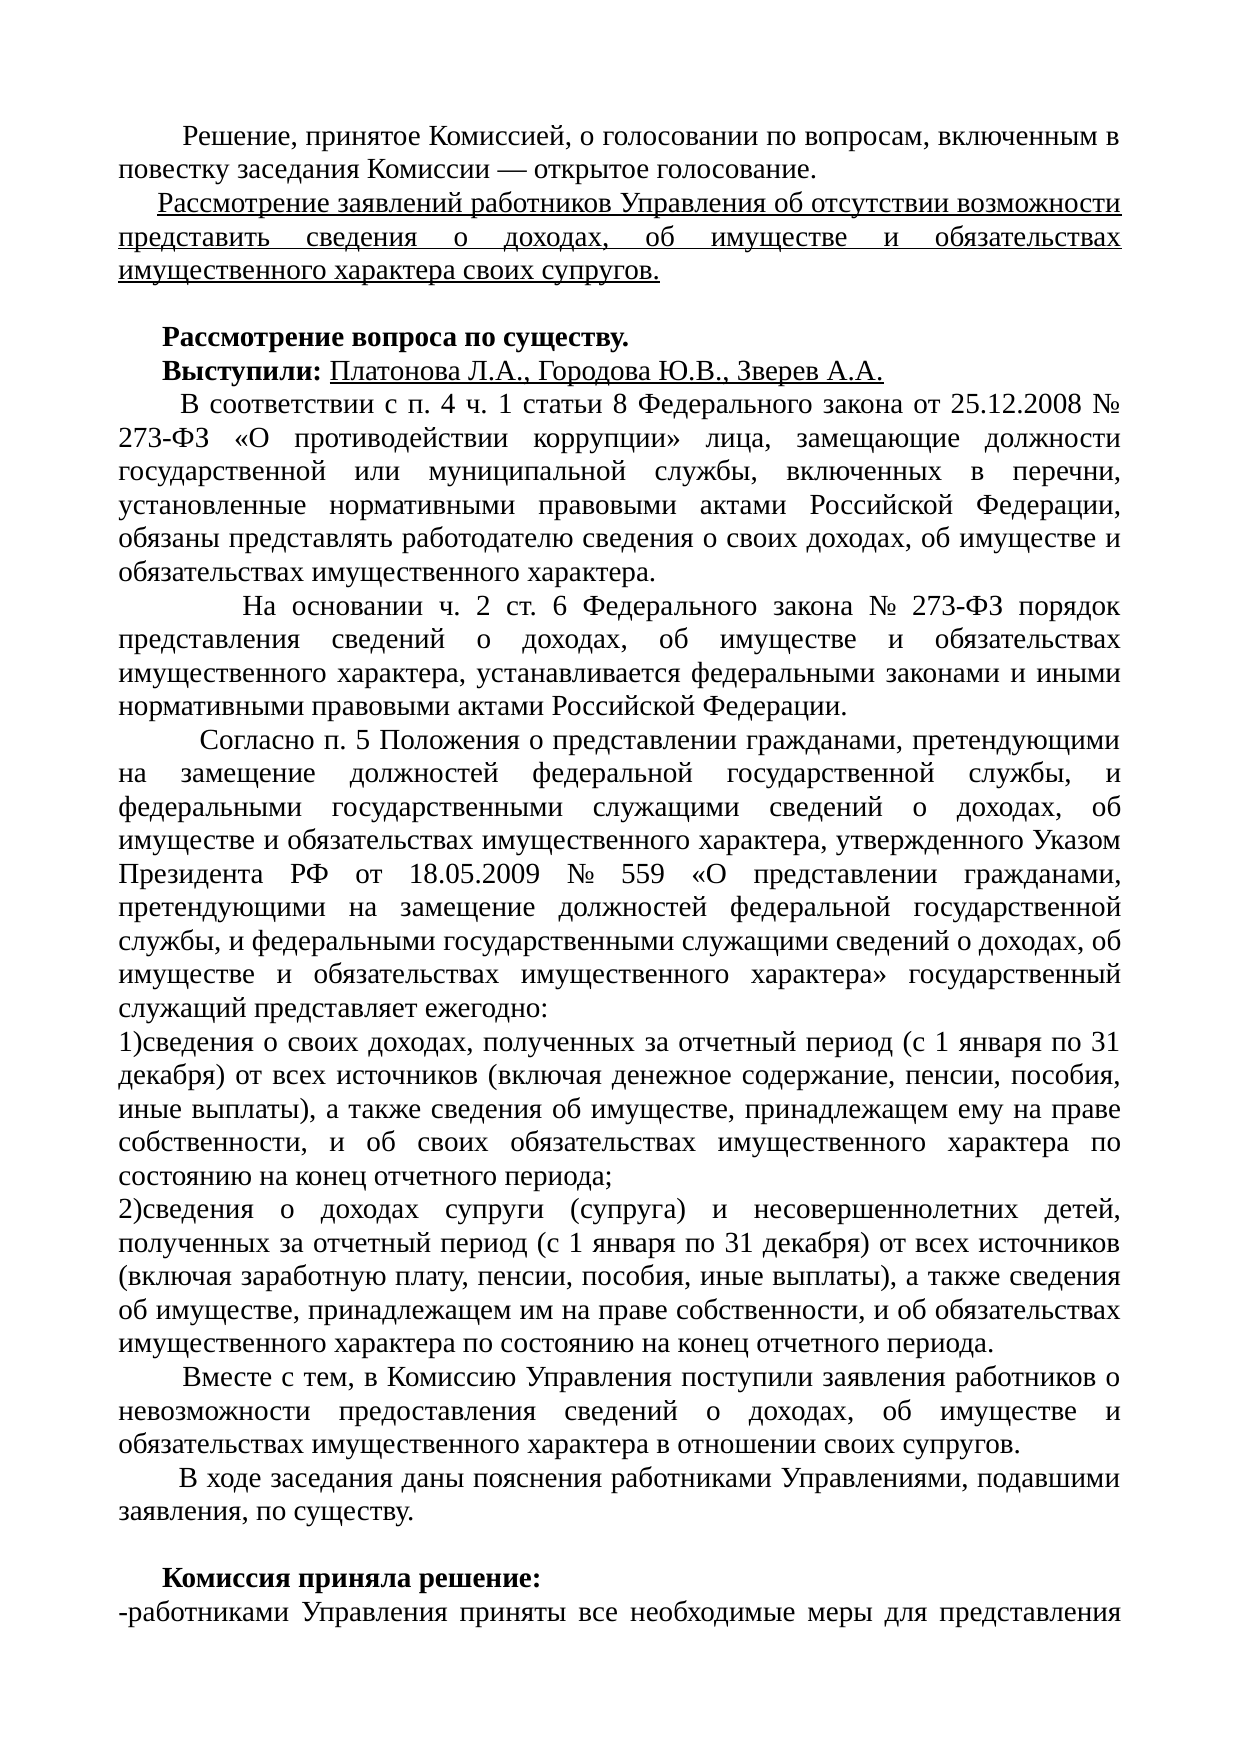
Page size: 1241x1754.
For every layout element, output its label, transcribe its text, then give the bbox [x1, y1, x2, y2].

text Решение, принятое Комиссией, о голосовании по вопросам, включенным в повестку заседания Комиссии — открытое голосование. [118, 118, 1122, 185]
text Выступили: Платонова Л.А., Городова Ю.В., Зверев А.А. [118, 353, 1122, 386]
text имущественного характера своих супругов. [118, 249, 1122, 286]
text 1)сведения о своих доходах, полученных за отчетный период (с 1 января по 31 декабря) от всех источников (включая денежное содержание, пенсии, пособия, иные выплаты), а также сведения об имуществе, принадлежащем ему на праве собственности, и об своих обязательствах имущественного характера по состоянию на конец отчетного периода; [118, 1024, 1122, 1191]
text Рассмотрение вопроса по существу. [118, 319, 1122, 353]
text 2)сведения о доходах супруги (супруга) и несовершеннолетних детей, полученных за отчетный период (с 1 января по 31 декабря) от всех источников (включая заработную плату, пенсии, пособия, иные выплаты), а также сведения об имуществе, принадлежащем им на праве собственности, и об обязательствах имущественного характера по состоянию на конец отчетного периода. [118, 1191, 1122, 1359]
text В ходе заседания даны пояснения работниками Управлениями, подавшими заявления, по существу. [118, 1460, 1122, 1527]
text -работниками Управления приняты все необходимые меры для представления [118, 1594, 1122, 1627]
text На основании ч. 2 ст. 6 Федерального закона № 273-ФЗ порядок представления сведений о доходах, об имуществе и обязательствах имущественного характера, устанавливается федеральными законами и иными нормативными правовыми актами Российской Федерации. [118, 588, 1122, 722]
text Вместе с тем, в Комиссию Управления поступили заявления работников о невозможности предоставления сведений о доходах, об имуществе и обязательствах имущественного характера в отношении своих супругов. [118, 1359, 1122, 1460]
text Согласно п. 5 Положения о представлении гражданами, претендующими на замещение должностей федеральной государственной службы, и федеральными государственными служащими сведений о доходах, об имуществе и обязательствах имущественного характера, утвержденного Указом Президента РФ от 18.05.2009 № 559 «О представлении гражданами, претендующими на замещение должностей федеральной государственной службы, и федеральными государственными служащими сведений о доходах, об имуществе и обязательствах имущественного характера» государственный служащий представляет ежегодно: [118, 722, 1122, 1024]
text Комиссия приняла решение: [118, 1560, 1122, 1594]
text В соответствии с п. 4 ч. 1 статьи 8 Федерального закона от 25.12.2008 № 273-ФЗ «О противодействии коррупции» лица, замещающие должности государственной или муниципальной службы, включенных в перечни, установленные нормативными правовыми актами Российской Федерации, обязаны представлять работодателю сведения о своих доходах, об имуществе и обязательствах имущественного характера. [118, 386, 1122, 588]
text Рассмотрение заявлений работников Управления об отсутствии возможности представить сведения о доходах, об имуществе и обязательствах [118, 185, 1122, 248]
